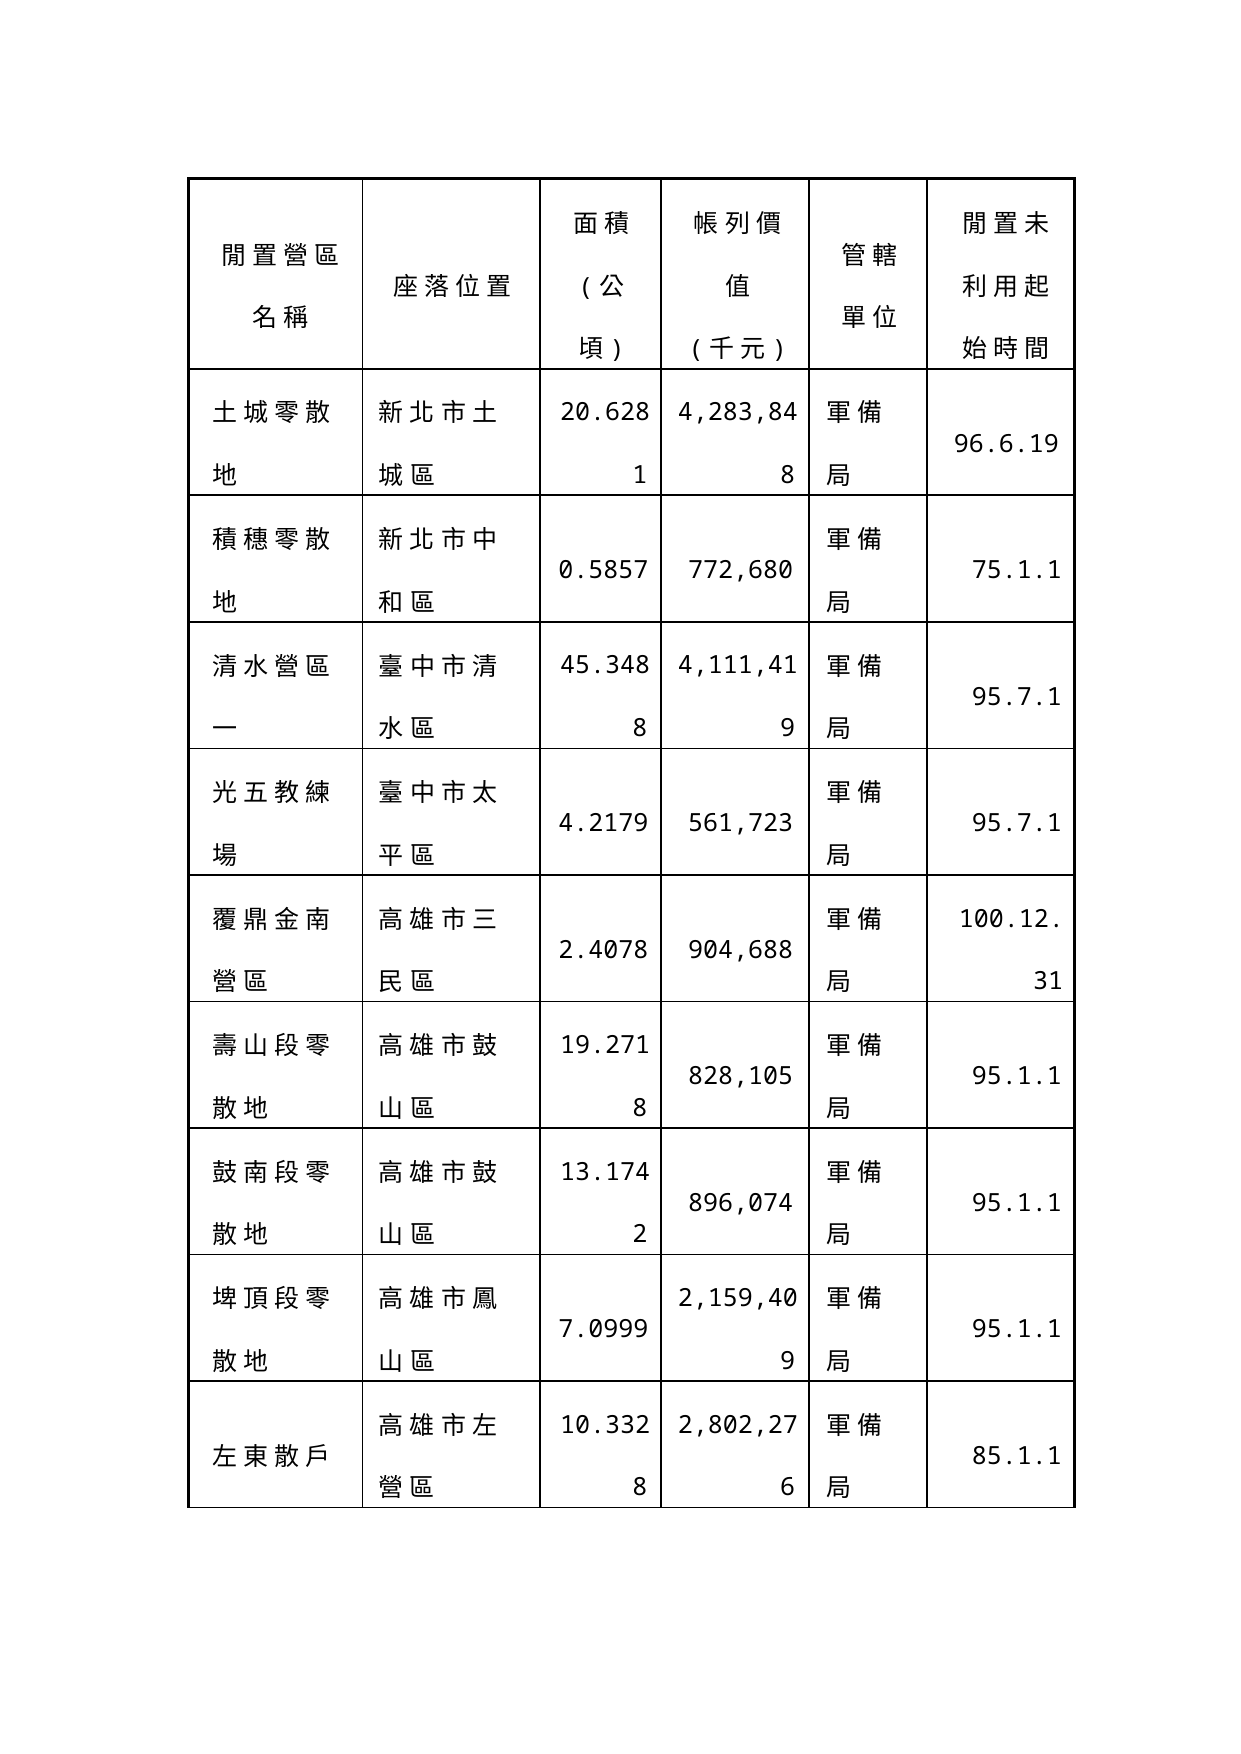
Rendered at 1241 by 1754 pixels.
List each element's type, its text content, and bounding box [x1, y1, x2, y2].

table_cell 高雄市鼓山區 [363, 1002, 539, 1127]
table_cell 7.0999 [541, 1255, 660, 1380]
table_cell 鼓南段零散地 [190, 1129, 362, 1254]
table_cell 埤頂段零散地 [190, 1255, 362, 1380]
table_cell 0.5857 [541, 496, 660, 621]
table_cell 4.2179 [541, 749, 660, 874]
table_cell 高雄市鳳山區 [363, 1255, 539, 1380]
table_cell 高雄市左營區 [363, 1382, 539, 1507]
table_cell 臺中市太平區 [363, 749, 539, 874]
table_cell 覆鼎金南營區 [190, 876, 362, 1001]
table_cell 清水營區一 [190, 623, 362, 747]
table_cell 4,111,419 [662, 623, 808, 747]
table_header 閒置營區名稱 [190, 180, 362, 368]
table_cell 軍備局 [810, 623, 926, 747]
table_cell 95.1.1 [928, 1129, 1073, 1254]
table_cell 85.1.1 [928, 1382, 1073, 1507]
table_header 座落位置 [363, 180, 539, 368]
table_cell 75.1.1 [928, 496, 1073, 621]
table_cell 828,105 [662, 1002, 808, 1127]
table_header 管轄單位 [810, 180, 926, 368]
table_cell 軍備局 [810, 370, 926, 494]
table_cell 軍備局 [810, 1382, 926, 1507]
table_cell 2.4078 [541, 876, 660, 1001]
table_cell 高雄市三民區 [363, 876, 539, 1001]
table_cell 561,723 [662, 749, 808, 874]
table_cell 新北市土城區 [363, 370, 539, 494]
table_cell 2,802,276 [662, 1382, 808, 1507]
table_cell 2,159,409 [662, 1255, 808, 1380]
table_cell 臺中市清水區 [363, 623, 539, 747]
table_cell 壽山段零散地 [190, 1002, 362, 1127]
table_cell 高雄市鼓山區 [363, 1129, 539, 1254]
table_cell 95.1.1 [928, 1255, 1073, 1380]
table_cell 45.3488 [541, 623, 660, 747]
table_cell 100.12.31 [928, 876, 1073, 1001]
table_cell 新北市中和區 [363, 496, 539, 621]
table_cell 4,283,848 [662, 370, 808, 494]
table_header 面積 (公頃) [541, 180, 660, 368]
table_cell 軍備局 [810, 1002, 926, 1127]
table_cell 896,074 [662, 1129, 808, 1254]
table_cell 光五教練場 [190, 749, 362, 874]
table_cell 10.3328 [541, 1382, 660, 1507]
table_cell 軍備局 [810, 749, 926, 874]
table_cell 904,688 [662, 876, 808, 1001]
table_cell 96.6.19 [928, 370, 1073, 494]
table_cell 軍備局 [810, 876, 926, 1001]
table_cell 95.7.1 [928, 749, 1073, 874]
table_cell 95.1.1 [928, 1002, 1073, 1127]
table_cell 95.7.1 [928, 623, 1073, 747]
table_cell 19.2718 [541, 1002, 660, 1127]
table_cell 772,680 [662, 496, 808, 621]
table_cell 20.6281 [541, 370, 660, 494]
table_cell 13.1742 [541, 1129, 660, 1254]
table_header 帳列價值 (千元) [662, 180, 808, 368]
table_cell 左東散戶 [190, 1382, 362, 1507]
table_header 閒置未利用起始時間 [928, 180, 1073, 368]
table_cell 軍備局 [810, 1129, 926, 1254]
table_cell 積穗零散地 [190, 496, 362, 621]
table_cell 軍備局 [810, 1255, 926, 1380]
table_cell 土城零散地 [190, 370, 362, 494]
table_cell 軍備局 [810, 496, 926, 621]
